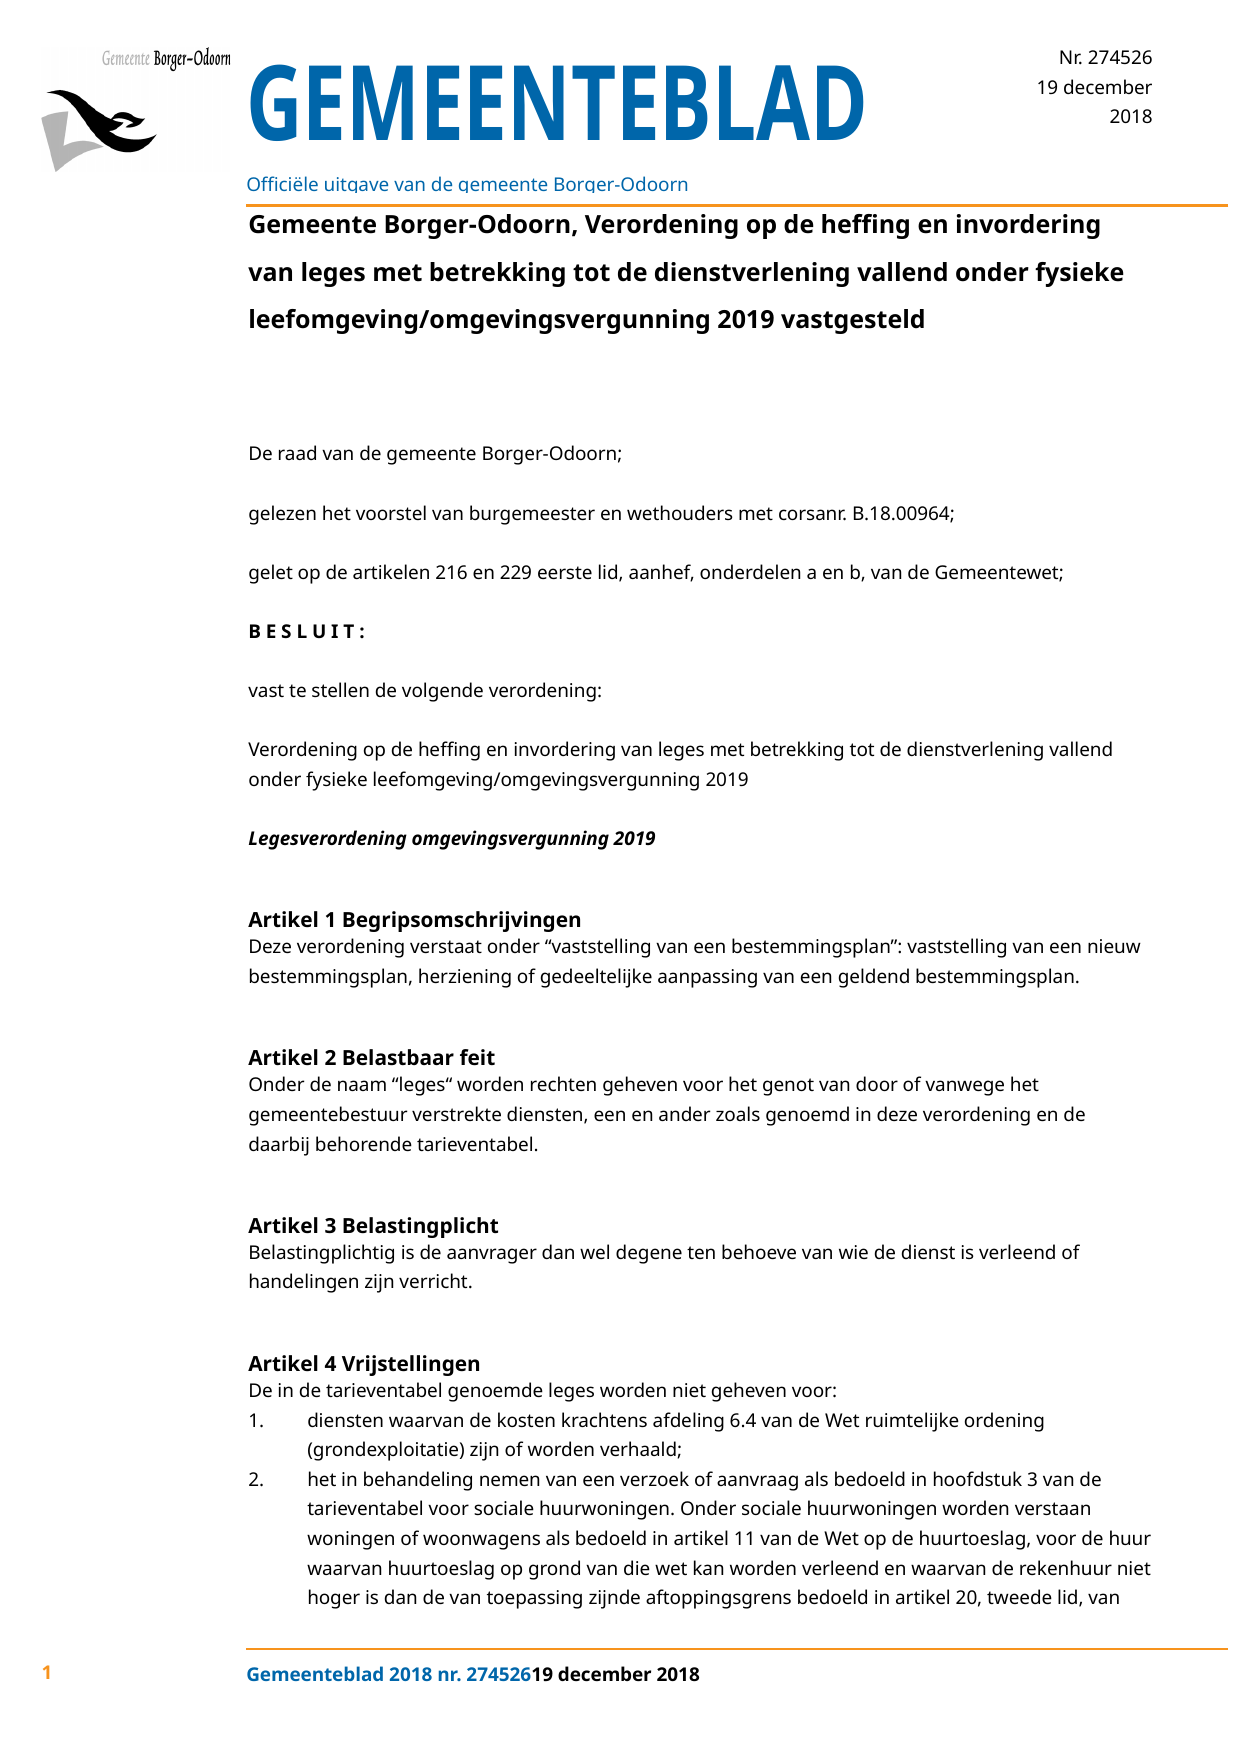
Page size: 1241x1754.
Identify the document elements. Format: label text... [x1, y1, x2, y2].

text Belastingplichtig is de aanvrager dan wel degene ten behoeve van wie de dienst is verleend of handelingen zijn verricht. [248, 1239, 1152, 1294]
text Artikel 3 Belastingplicht [248, 1211, 1152, 1239]
text De in de tarieventabel genoemde leges worden niet geheven voor: [248, 1377, 1152, 1403]
text vast te stellen de volgende verordening: [248, 677, 1152, 703]
text gelezen het voorstel van burgemeester en wethouders met corsanr. B.18.00964; [248, 500, 1152, 525]
text Verordening op de heffing en invordering van leges met betrekking tot de dienstverlening vallend onder fysieke leefomgeving/omgevingsvergunning 2019 [248, 736, 1152, 792]
text Artikel 2 Belastbaar feit [248, 1043, 1152, 1072]
list het in behandeling nemen van een verzoek of aanvraag als bedoeld in hoofdstuk 3 van de tarieventabel voor sociale huurwoningen. Onder sociale huurwoningen worden verstaan woningen of woonwagens als bedoeld in artikel 11 van de Wet op de huurtoeslag, voor de huur waarvan huurtoeslag op grond van die wet kan worden verleend en waarvan de rekenhuur niet hoger is dan de van toepassing zijnde aftoppingsgrens bedoeld in artikel 20, tweede lid, van [248, 1466, 1152, 1610]
text B E S L U I T : [248, 618, 1152, 644]
text gelet op de artikelen 216 en 229 eerste lid, aanhef, onderdelen a en b, van de Gemeentewet; [248, 559, 1152, 584]
picture [41, 47, 231, 172]
list diensten waarvan de kosten krachtens afdeling 6.4 van de Wet ruimtelijke ordening (grondexploitatie) zijn of worden verhaald; [248, 1407, 1152, 1462]
text De raad van de gemeente Borger-Odoorn; [248, 441, 1152, 466]
text Gemeente Borger-Odoorn, Verordening op de heffing en invordering van leges met betrekking tot de dienstverlening vallend onder fysieke leefomgeving/omgevingsvergunning 2019 vastgesteld [248, 207, 1152, 336]
text Artikel 1 Begripsomschrijvingen [248, 905, 1152, 933]
text Deze verordening verstaat onder “vaststelling van een bestemmingsplan”: vaststelling van een nieuw bestemmingsplan, herziening of gedeeltelijke aanpassing van een geldend bestemmingsplan. [248, 933, 1152, 989]
text Onder de naam “leges“ worden rechten geheven voor het genot van door of vanwege het gemeentebestuur verstrekte diensten, een en ander zoals genoemd in deze verordening en de daarbij behorende tarieventabel. [248, 1072, 1152, 1156]
text Legesverordening omgevingsvergunning 2019 [248, 825, 1152, 851]
text Artikel 4 Vrijstellingen [248, 1349, 1152, 1377]
